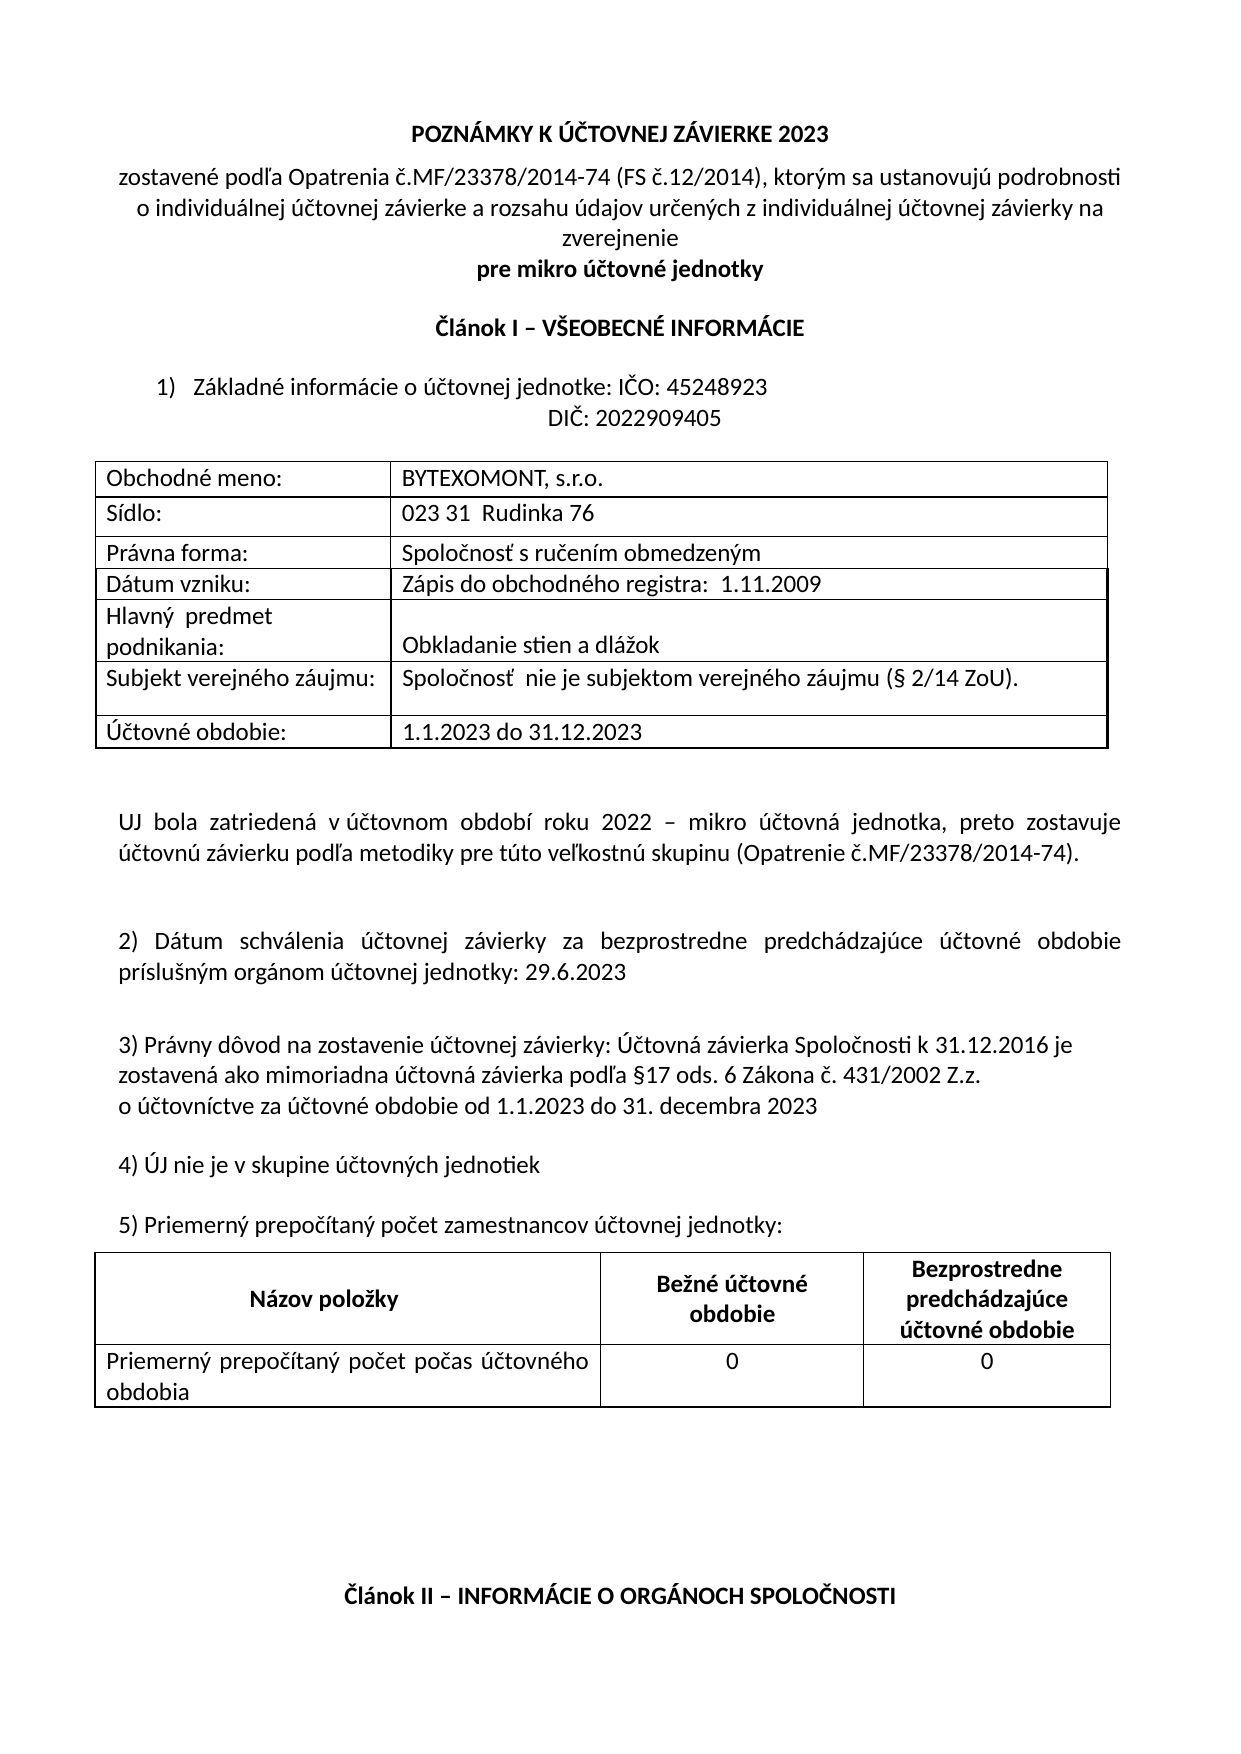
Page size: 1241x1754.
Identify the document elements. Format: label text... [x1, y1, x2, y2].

table_header BYTEXOMONT, s.r.o. [391, 462, 1107, 496]
table_cell 023 31 Rudinka 76 [391, 498, 1107, 536]
text 4) ÚJ nie je v skupine účtovných jednotiek [118, 1149, 1122, 1180]
table_header Bezprostredne predchádzajúce účtovné obdobie [864, 1253, 1110, 1344]
table_cell 0 [601, 1345, 863, 1406]
table_cell Právna forma: [96, 537, 390, 568]
table_header Obchodné meno: [96, 462, 390, 496]
text Článok I – VŠEOBECNÉ INFORMÁCIE [118, 312, 1122, 342]
table_cell Spoločnosť s ručením obmedzeným [391, 537, 1107, 568]
text Článok II – INFORMÁCIE O ORGÁNOCH SPOLOČNOSTI [118, 1580, 1122, 1611]
text 2) Dátum schválenia účtovnej závierky za bezprostredne predchádzajúce účtovné obdobie príslušným orgánom účtovnej jednotky: 29.6.2023 [118, 925, 1122, 986]
table_cell Spoločnosť nie je subjektom verejného záujmu (§ 2/14 ZoU). [392, 662, 1106, 715]
table_cell Zápis do obchodného registra: 1.11.2009 [392, 569, 1106, 599]
text 3) Právny dôvod na zostavenie účtovnej závierky: Účtovná závierka Spoločnosti k 31.12.2016 je zostavená ako mimoriadna účtovná závierka podľa §17 ods. 6 Zákona č. 431/2002 Z.z. o účtovníctve za účtovné obdobie od 1.1.2023 do 31. decembra 2023 [118, 1029, 1122, 1121]
table_cell 0 [864, 1345, 1110, 1406]
table_cell 1.1.2023 do 31.12.2023 [392, 716, 1106, 747]
text 5) Priemerný prepočítaný počet zamestnancov účtovnej jednotky: [118, 1209, 1122, 1239]
table_cell Hlavný predmet podnikania: [97, 600, 390, 661]
table_cell Subjekt verejného záujmu: [97, 662, 390, 715]
text zostavené podľa Opatrenia č.MF/23378/2014-74 (FS č.12/2014), ktorým sa ustanovujú podrobnosti o individuálnej účtovnej závierke a rozsahu údajov určených z individuálnej účtovnej závierky na zverejnenie [118, 161, 1122, 253]
table_cell Dátum vzniku: [97, 569, 390, 599]
table_header Názov položky [96, 1253, 600, 1344]
table_cell Sídlo: [96, 498, 390, 536]
text POZNÁMKY K ÚČTOVNEJ ZÁVIERKE 2023 [118, 118, 1122, 149]
text pre mikro účtovné jednotky [118, 253, 1122, 283]
table_cell Obkladanie stien a dlážok [392, 600, 1106, 661]
list Základné informácie o účtovnej jednotke: IČO: 45248923 [156, 371, 1122, 402]
text DIČ: 2022909405 [118, 402, 1122, 432]
table_cell Účtovné obdobie: [97, 716, 390, 747]
table_header Bežné účtovné obdobie [601, 1253, 863, 1344]
table_cell Priemerný prepočítaný počet počas účtovného obdobia [96, 1345, 600, 1406]
text UJ bola zatriedená v účtovnom období roku 2022 – mikro účtovná jednotka, preto zostavuje účtovnú závierku podľa metodiky pre túto veľkostnú skupinu (Opatrenie č.MF/23378/2014-74). [118, 807, 1122, 868]
